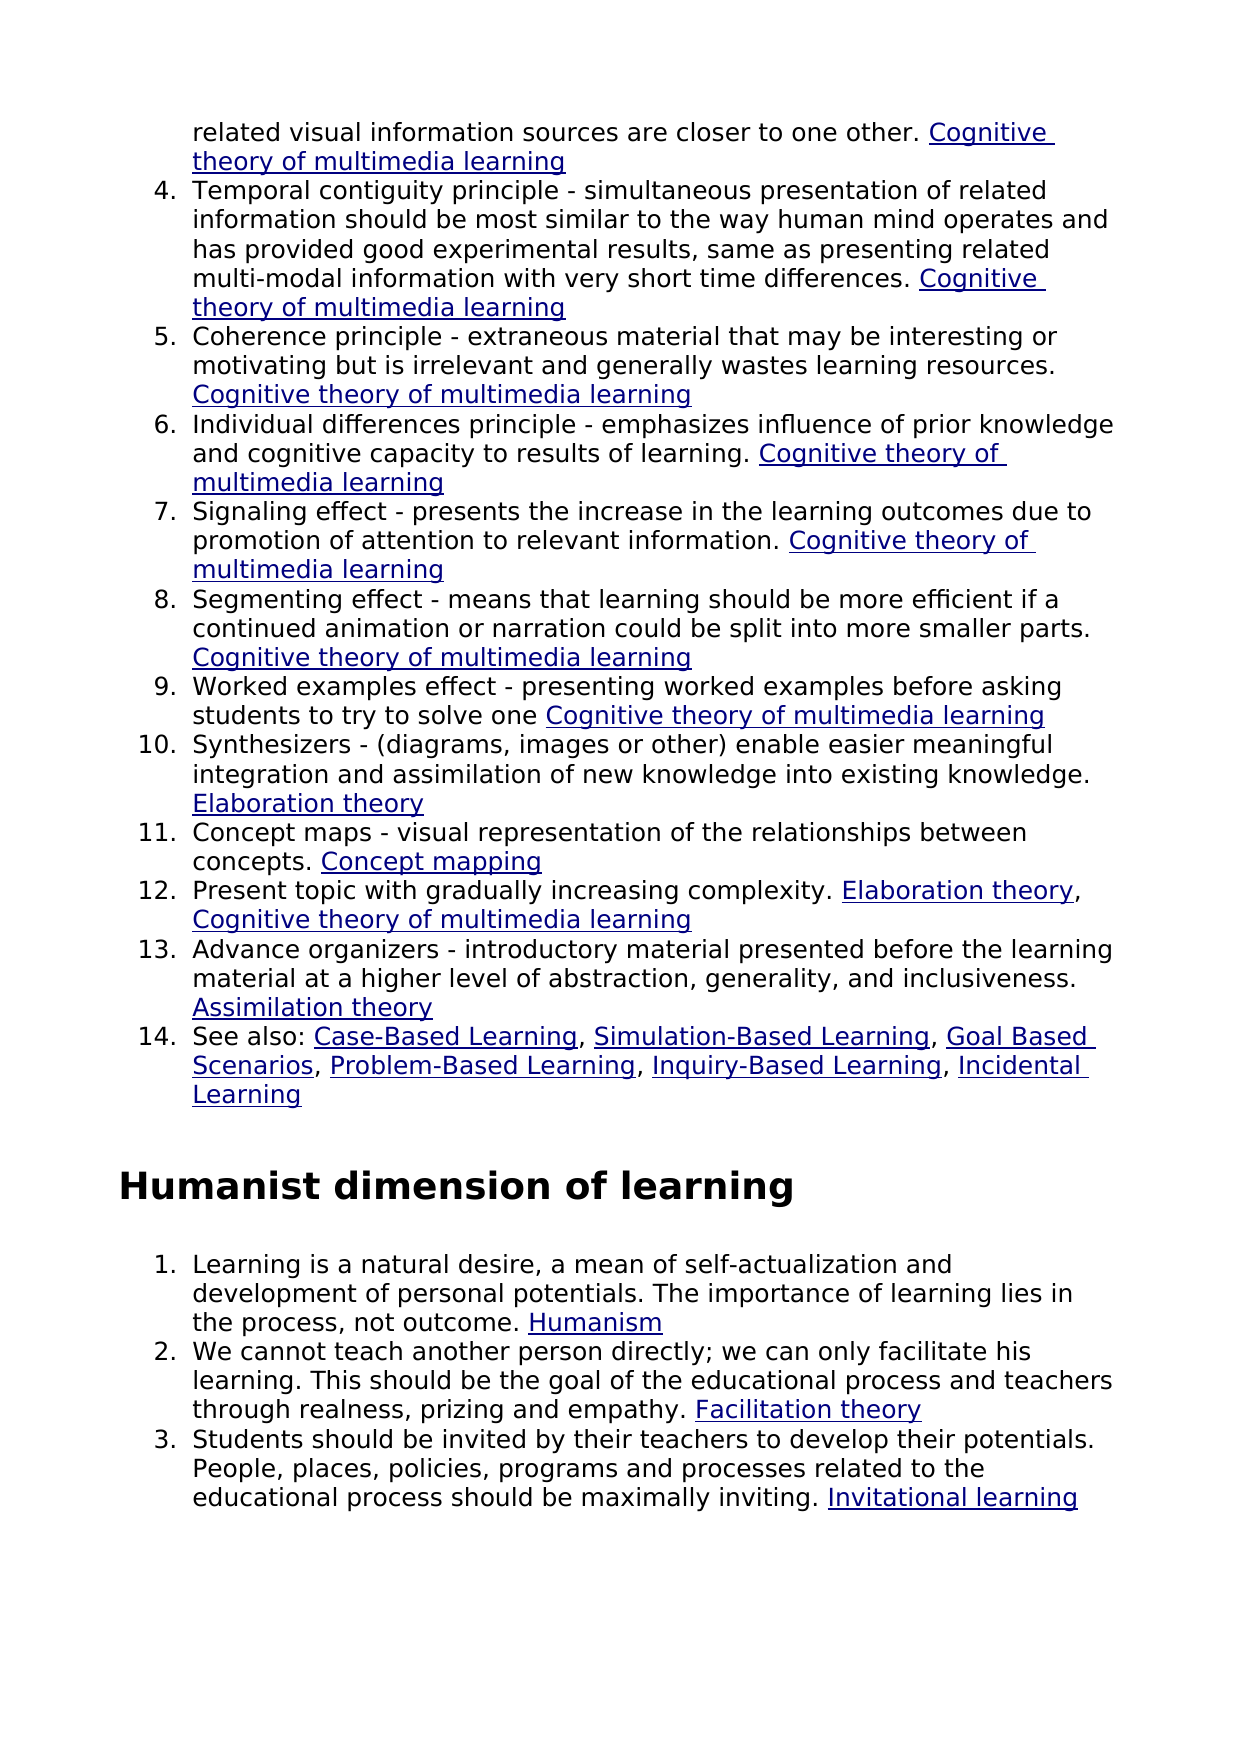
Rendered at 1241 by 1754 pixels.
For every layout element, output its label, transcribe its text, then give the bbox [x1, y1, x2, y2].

list Segmenting effect - means that learning should be more efficient if a continued animation or narration could be split into more smaller parts. Cognitive theory of multimedia learning [177, 585, 1122, 672]
list Advance organizers - introductory material presented before the learning material at a higher level of abstraction, generality, and inclusiveness. Assimilation theory [177, 935, 1122, 1022]
list We cannot teach another person directly; we can only facilitate his learning. This should be the goal of the educational process and teachers through realness, prizing and empathy. Facilitation theory [177, 1337, 1122, 1425]
list Students should be invited by their teachers to develop their potentials. People, places, policies, programs and processes related to the educational process should be maximally inviting. Invitational learning [177, 1425, 1122, 1512]
list Synthesizers - (diagrams, images or other) enable easier meaningful integration and assimilation of new knowledge into existing knowledge. Elaboration theory [177, 731, 1122, 818]
subtitle Humanist dimension of learning [118, 1164, 1122, 1208]
list Learning is a natural desire, a mean of self-actualization and development of personal potentials. The importance of learning lies in the process, not outcome. Humanism [177, 1250, 1122, 1337]
list Concept maps - visual representation of the relationships between concepts. Concept mapping [177, 818, 1122, 876]
list Temporal contiguity principle - simultaneous presentation of related information should be most similar to the way human mind operates and has provided good experimental results, same as presenting related multi-modal information with very short time differences. Cognitive theory of multimedia learning [177, 176, 1122, 322]
list Coherence principle - extraneous material that may be interesting or motivating but is irrelevant and generally wastes learning resources. Cognitive theory of multimedia learning [177, 322, 1122, 410]
list Individual differences principle - emphasizes influence of prior knowledge and cognitive capacity to results of learning. Cognitive theory of multimedia learning [177, 410, 1122, 497]
list Worked examples effect - presenting worked examples before asking students to try to solve one Cognitive theory of multimedia learning [177, 672, 1122, 731]
list See also: Case-Based Learning, Simulation-Based Learning, Goal Based Scenarios, Problem-Based Learning, Inquiry-Based Learning, Incidental Learning [177, 1022, 1122, 1110]
list related visual information sources are closer to one other. Cognitive theory of multimedia learning [177, 118, 1122, 176]
list Signaling effect - presents the increase in the learning outcomes due to promotion of attention to relevant information. Cognitive theory of multimedia learning [177, 497, 1122, 585]
list Present topic with gradually increasing complexity. Elaboration theory, Cognitive theory of multimedia learning [177, 876, 1122, 935]
